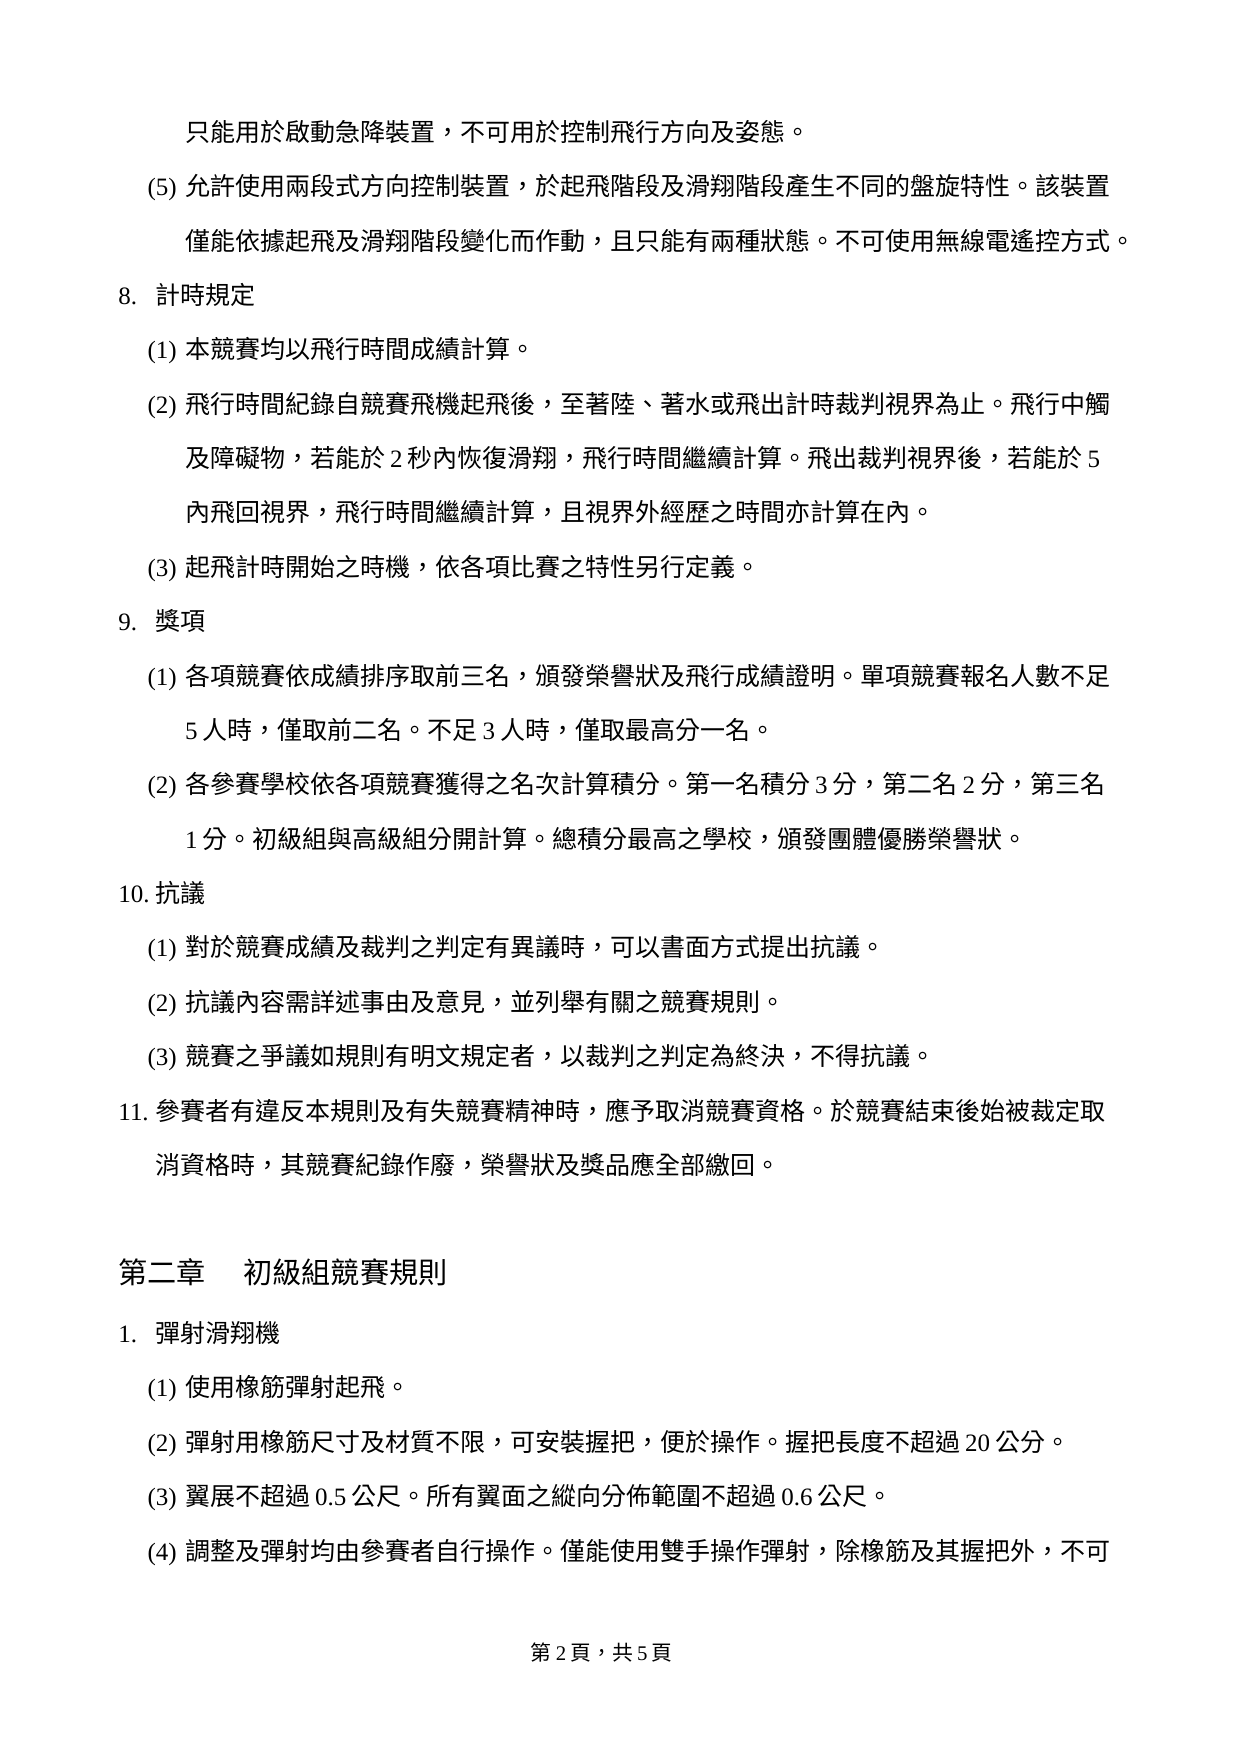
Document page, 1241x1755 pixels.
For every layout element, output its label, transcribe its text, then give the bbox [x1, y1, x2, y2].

text (3) 翼展不超過0.5公尺。所有翼面之縱向分佈範圍不超過0.6公尺。 [147, 1477, 1122, 1513]
text (2) 抗議內容需詳述事由及意見，並列舉有關之競賽規則。 [147, 982, 1122, 1018]
text 1. 彈射滑翔機 [118, 1313, 1122, 1350]
text 10. 抗議 [118, 873, 1122, 910]
text (3) 競賽之爭議如規則有明文規定者，以裁判之判定為終決，不得抗議。 [147, 1037, 1122, 1073]
text (2) 飛行時間紀錄自競賽飛機起飛後，至著陸、著水或飛出計時裁判視界為止。飛行中觸及障礙物，若能於2秒內恢復滑翔，飛行時間繼續計算。飛出裁判視界後，若能於5內飛回視界，飛行時間繼續計算，且視界外經歷之時間亦計算在內。 [147, 384, 1122, 529]
text (4) 調整及彈射均由參賽者自行操作。僅能使用雙手操作彈射，除橡筋及其握把外，不可 [147, 1531, 1122, 1567]
text (1) 對於競賽成績及裁判之判定有異議時，可以書面方式提出抗議。 [147, 928, 1122, 964]
text 只能用於啟動急降裝置，不可用於控制飛行方向及姿態。 [147, 112, 1122, 148]
text (1) 各項競賽依成績排序取前三名，頒發榮譽狀及飛行成績證明。單項競賽報名人數不足5人時，僅取前二名。不足3人時，僅取最高分一名。 [147, 656, 1122, 747]
text 9. 獎項 [118, 602, 1122, 638]
text 第二章 初級組競賽規則 [118, 1250, 1122, 1292]
text (2) 彈射用橡筋尺寸及材質不限，可安裝握把，便於操作。握把長度不超過20公分。 [147, 1422, 1122, 1458]
text 8. 計時規定 [118, 275, 1122, 312]
text (1) 本競賽均以飛行時間成績計算。 [147, 330, 1122, 366]
text (5) 允許使用兩段式方向控制裝置，於起飛階段及滑翔階段產生不同的盤旋特性。該裝置僅能依據起飛及滑翔階段變化而作動，且只能有兩種狀態。不可使用無線電遙控方式。 [147, 167, 1122, 257]
text (3) 起飛計時開始之時機，依各項比賽之特性另行定義。 [147, 547, 1122, 583]
text 11. 參賽者有違反本規則及有失競賽精神時，應予取消競賽資格。於競賽結束後始被裁定取消資格時，其競賽紀錄作廢，榮譽狀及獎品應全部繳回。 [118, 1091, 1122, 1182]
text (1) 使用橡筋彈射起飛。 [147, 1368, 1122, 1404]
text (2) 各參賽學校依各項競賽獲得之名次計算積分。第一名積分3分，第二名2分，第三名1分。初級組與高級組分開計算。總積分最高之學校，頒發團體優勝榮譽狀。 [147, 765, 1122, 855]
